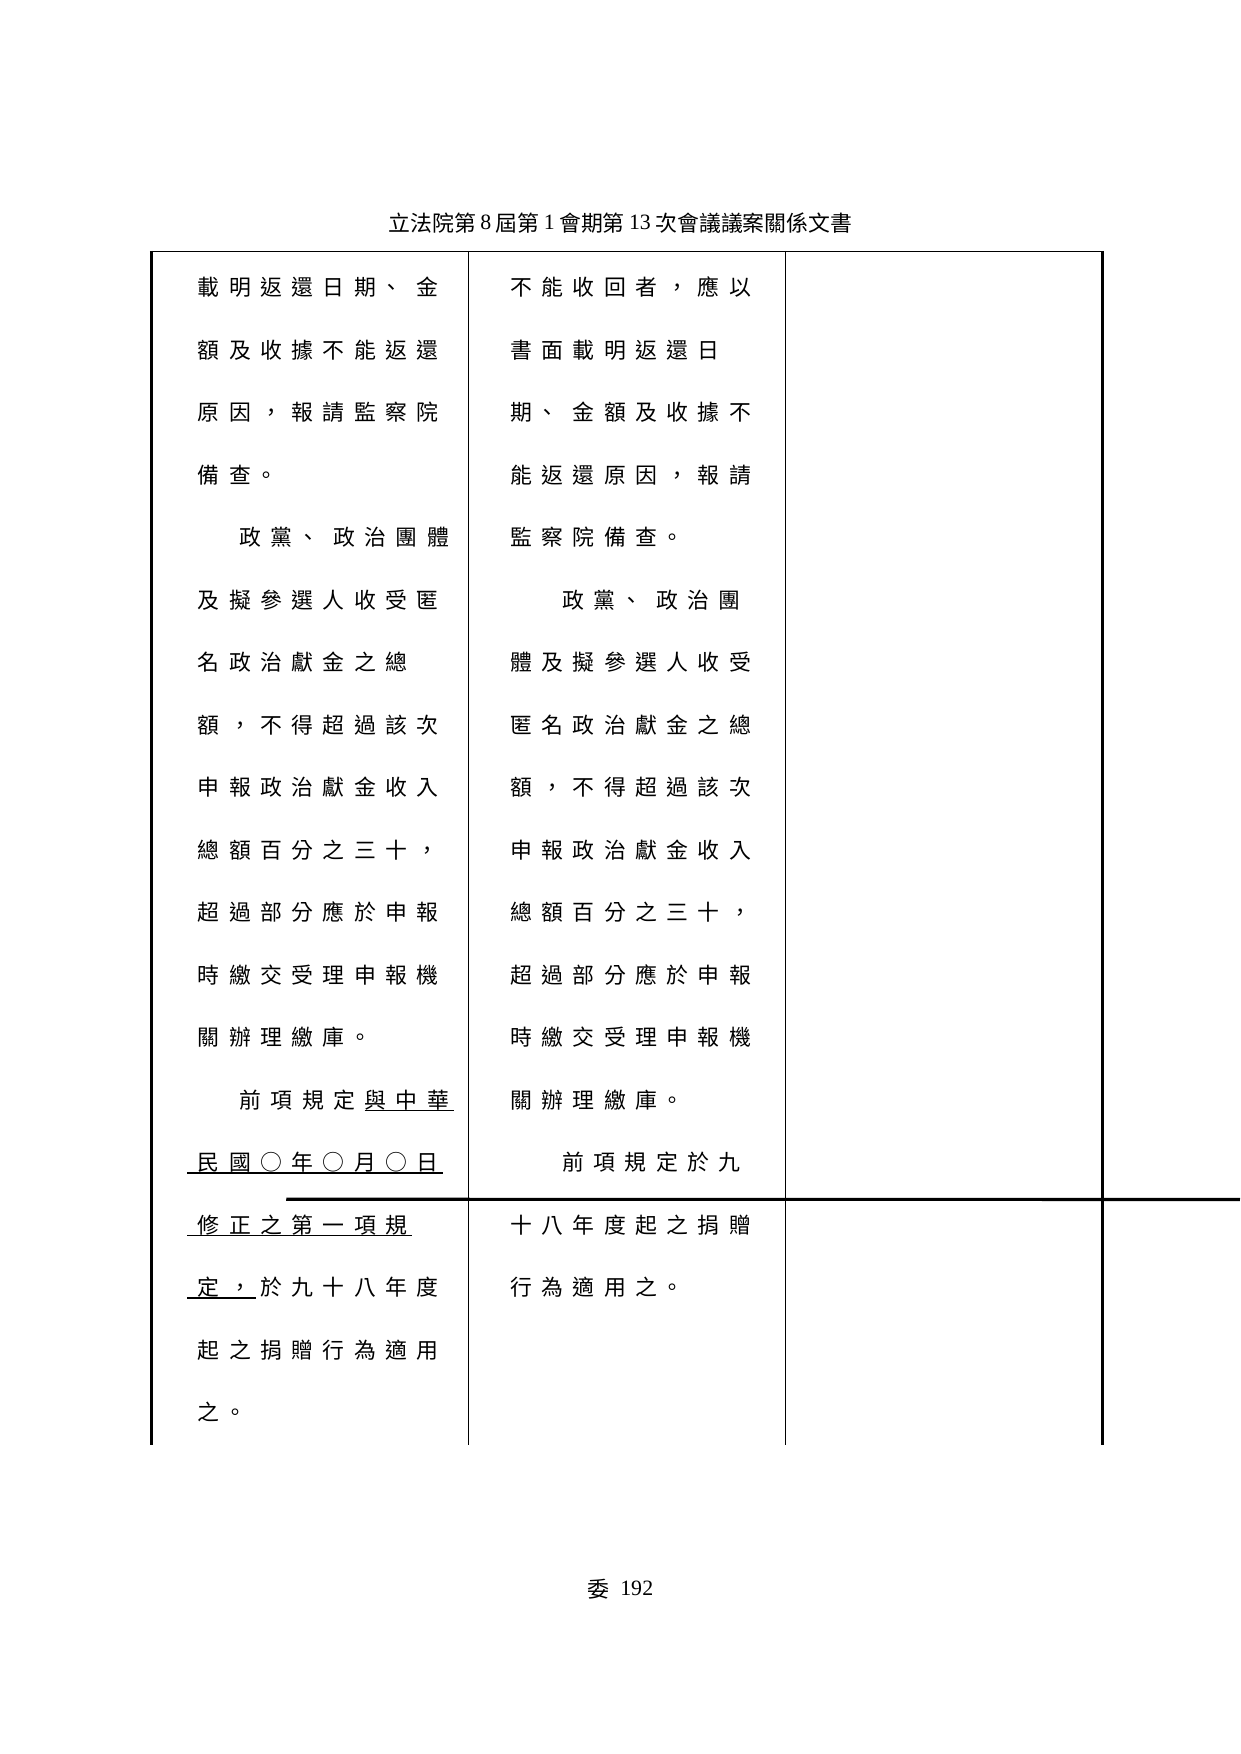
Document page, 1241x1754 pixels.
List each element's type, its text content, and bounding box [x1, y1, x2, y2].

table_cell [786, 1201, 1101, 1445]
table_cell [786, 252, 1101, 1197]
table_cell 載明返還日期、金額及收據不能返還原因，報請監察院備查。 政黨、政治團體及擬參選人收受匿名政治獻金之總額，不得超過該次申報政治獻金收入總額百分之三十，超過部分應於申報時繳交受理申報機關辦理繳庫。 前項規定與中華民國○年○月○日修正之第一項規定，於九十八年度起之捐贈行為適用之。 [153, 252, 468, 1445]
table_cell 不能收回者，應以書面載明返還日期、金額及收據不能返還原因，報請監察院備查。 政黨、政治團體及擬參選人收受匿名政治獻金之總額，不得超過該次申報政治獻金收入總額百分之三十，超過部分應於申報時繳交受理申報機關辦理繳庫。 前項規定於九 [469, 252, 785, 1197]
table_cell 十八年度起之捐贈行為適用之。 [469, 1201, 785, 1445]
